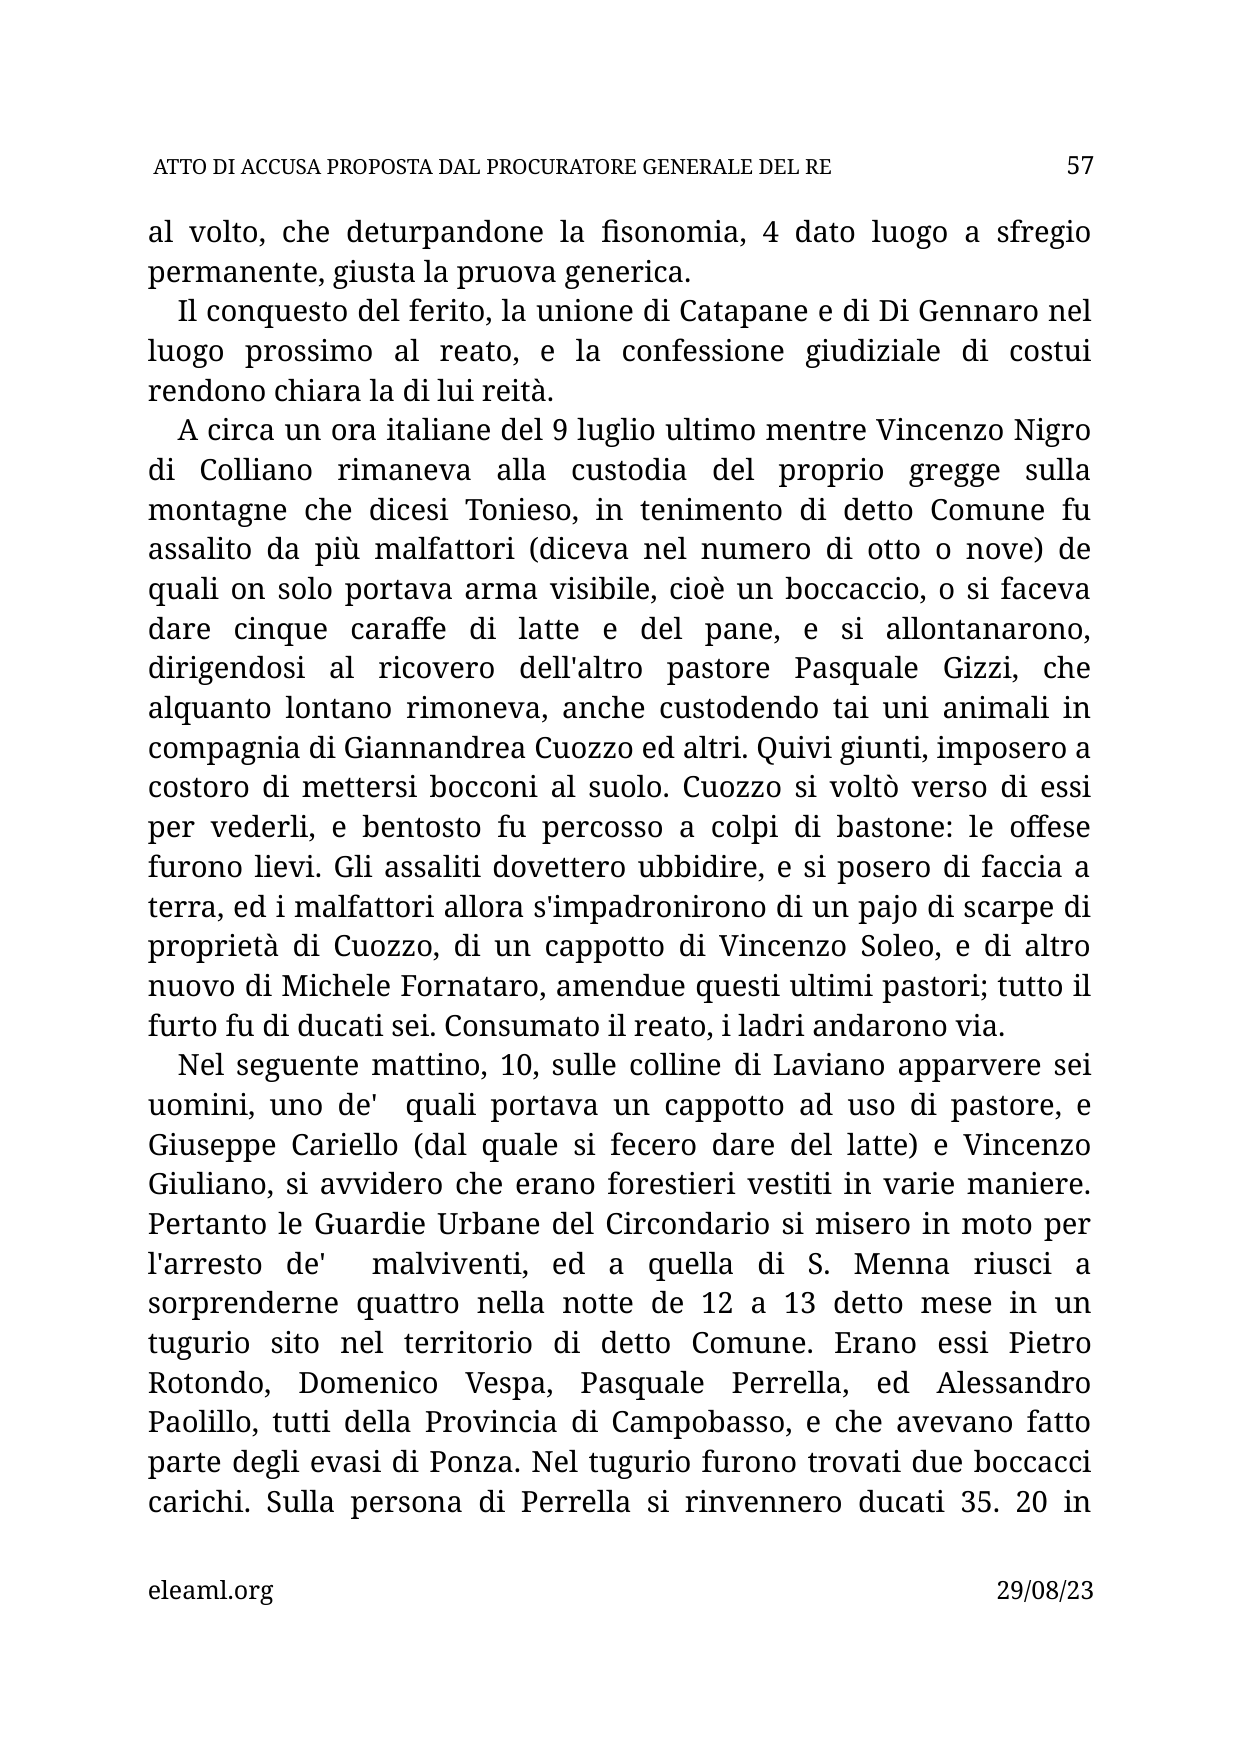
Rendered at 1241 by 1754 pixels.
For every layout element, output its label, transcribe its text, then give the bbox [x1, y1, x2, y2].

text Nel seguente mattino, 10, sulle colline di Laviano apparvere sei uomini, uno de' quali portava un cappotto ad uso di pastore, e Giuseppe Cariello (dal quale si fecero dare del latte) e Vincenzo Giuliano, si avvidero che erano forestieri vestiti in varie maniere. Pertanto le Guardie Urbane del Circondario si misero in moto per l'arresto de' malviventi, ed a quella di S. Menna riusci a sorprenderne quattro nella notte de 12 a 13 detto mese in un tugurio sito nel territorio di detto Comune. Erano essi Pietro Rotondo, Domenico Vespa, Pasquale Perrella, ed Alessandro Paolillo, tutti della Provincia di Campobasso, e che avevano fatto parte degli evasi di Ponza. Nel tugurio furono trovati due boccacci carichi. Sulla persona di Perrella si rinvennero ducati 35. 20 in [148, 1044, 1093, 1521]
text al volto, che deturpandone la fisonomia, 4 dato luogo a sfregio permanente, giusta la pruova generica. [148, 211, 1093, 291]
text Il conquesto del ferito, la unione di Catapane e di Di Gennaro nel luogo prossimo al reato, e la confessione giudiziale di costui rendono chiara la di lui reità. [148, 291, 1093, 409]
text A circa un ora italiane del 9 luglio ultimo mentre Vincenzo Nigro di Colliano rimaneva alla custodia del proprio gregge sulla montagne che dicesi Tonieso, in tenimento di detto Comune fu assalito da più malfattori (diceva nel numero di otto o nove) de quali on solo portava arma visibile, cioè un boccaccio, o si faceva dare cinque caraffe di latte e del pane, e si allontanarono, dirigendosi al ricovero dell'altro pastore Pasquale Gizzi, che alquanto lontano rimoneva, anche custodendo tai uni animali in compagnia di Giannandrea Cuozzo ed altri. Quivi giunti, imposero a costoro di mettersi bocconi al suolo. Cuozzo si voltò verso di essi per vederli, e bentosto fu percosso a colpi di bastone: le offese furono lievi. Gli assaliti dovettero ubbidire, e si posero di faccia a terra, ed i malfattori allora s'impadronirono di un pajo di scarpe di proprietà di Cuozzo, di un cappotto di Vincenzo Soleo, e di altro nuovo di Michele Fornataro, amendue questi ultimi pastori; tutto il furto fu di ducati sei. Consumato il reato, i ladri andarono via. [148, 409, 1093, 1044]
